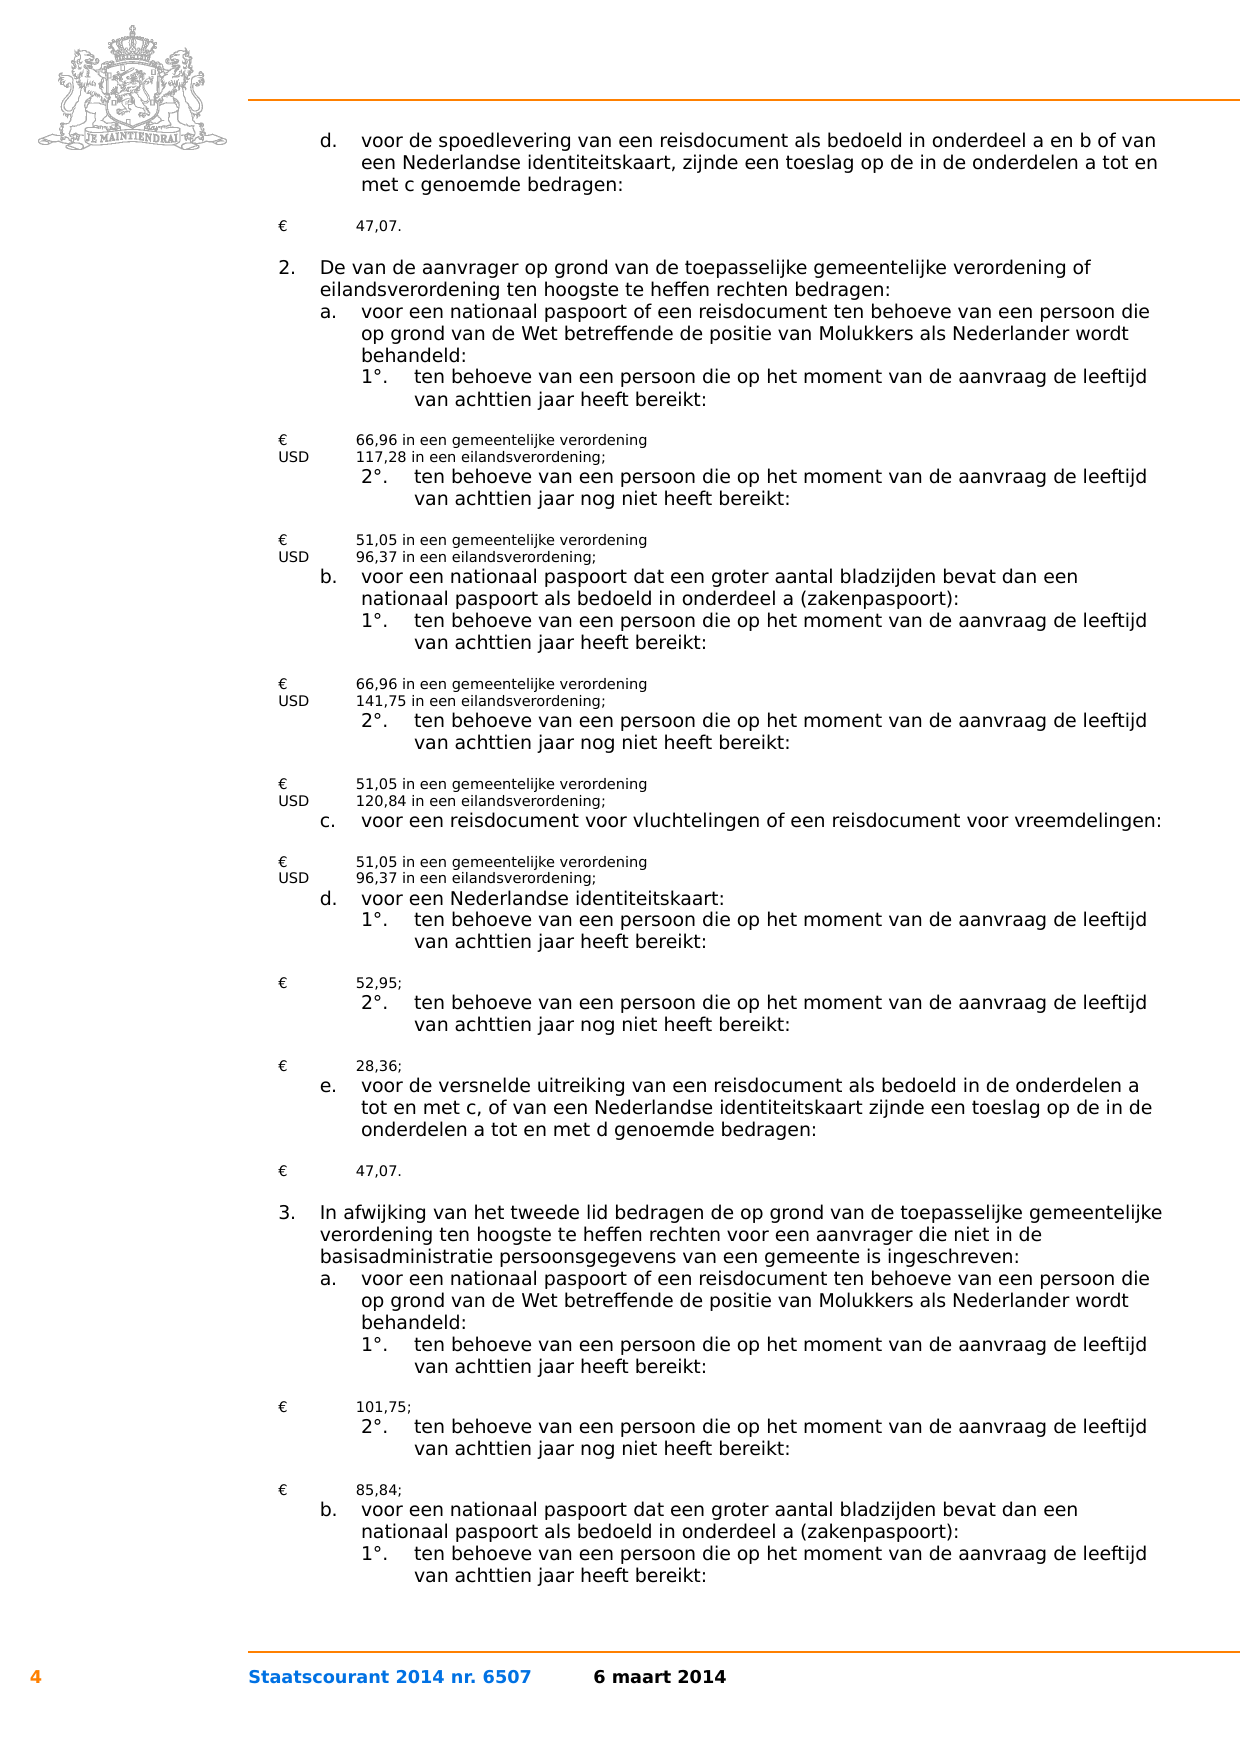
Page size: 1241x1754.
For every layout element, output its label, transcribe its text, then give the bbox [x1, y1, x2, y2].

text 1°. ten behoeve van een persoon die op het moment van de aanvraag de leeftijd van achttien jaar heeft bereikt: [361, 366, 1163, 410]
table_header € [278, 975, 349, 992]
table_header € [278, 1482, 349, 1499]
text 1°. ten behoeve van een persoon die op het moment van de aanvraag de leeftijd van achttien jaar heeft bereikt: [361, 610, 1163, 654]
table_header 51,05 in een gemeentelijke verordening [350, 532, 1163, 549]
table_header 85,84; [350, 1482, 1163, 1499]
table_cell 117,28 in een eilandsverordening; [350, 449, 1163, 466]
table_header € [278, 676, 349, 693]
picture [38, 25, 227, 150]
text 3. In afwijking van het tweede lid bedragen de op grond van de toepasselijke gemeentelijke verordening ten hoogste te heffen rechten voor een aanvrager die niet in de basisadministratie persoonsgegevens van een gemeente is ingeschreven: [278, 1202, 1163, 1268]
table_cell USD [278, 549, 349, 566]
table_header 51,05 in een gemeentelijke verordening [350, 776, 1163, 793]
table_header € [278, 432, 349, 449]
text e. voor de versnelde uitreiking van een reisdocument als bedoeld in de onderdelen a tot en met c, of van een Nederlandse identiteitskaart zijnde een toeslag op de in de onderdelen a tot en met d genoemde bedragen: [319, 1075, 1163, 1141]
table_header € [278, 776, 349, 793]
table_header € [278, 1399, 349, 1416]
table_cell 120,84 in een eilandsverordening; [350, 793, 1163, 809]
text 1°. ten behoeve van een persoon die op het moment van de aanvraag de leeftijd van achttien jaar heeft bereikt: [361, 1543, 1163, 1587]
text a. voor een nationaal paspoort of een reisdocument ten behoeve van een persoon die op grond van de Wet betreffende de positie van Molukkers als Nederlander wordt behandeld: [319, 301, 1163, 366]
text 2°. ten behoeve van een persoon die op het moment van de aanvraag de leeftijd van achttien jaar nog niet heeft bereikt: [361, 1416, 1163, 1460]
table_cell USD [278, 870, 349, 887]
table_header € [278, 1163, 349, 1180]
text 1°. ten behoeve van een persoon die op het moment van de aanvraag de leeftijd van achttien jaar heeft bereikt: [361, 909, 1163, 953]
table_header 52,95; [350, 975, 1163, 992]
table_header 28,36; [350, 1058, 1163, 1075]
text d. voor een Nederlandse identiteitskaart: [319, 887, 1163, 909]
table_cell USD [278, 793, 349, 809]
table_header 47,07. [350, 1163, 1163, 1180]
text c. voor een reisdocument voor vluchtelingen of een reisdocument voor vreemdelingen: [319, 809, 1163, 832]
text 2°. ten behoeve van een persoon die op het moment van de aanvraag de leeftijd van achttien jaar nog niet heeft bereikt: [361, 710, 1163, 754]
table_header 47,07. [350, 218, 1163, 235]
table_header € [278, 532, 349, 549]
text d. voor de spoedlevering van een reisdocument als bedoeld in onderdeel a en b of van een Nederlandse identiteitskaart, zijnde een toeslag op de in de onderdelen a tot en met c genoemde bedragen: [319, 130, 1163, 196]
table_header 101,75; [350, 1399, 1163, 1416]
table_header 66,96 in een gemeentelijke verordening [350, 676, 1163, 693]
table_cell USD [278, 693, 349, 710]
text 2. De van de aanvrager op grond van de toepasselijke gemeentelijke verordening of eilandsverordening ten hoogste te heffen rechten bedragen: [278, 257, 1163, 301]
text 2°. ten behoeve van een persoon die op het moment van de aanvraag de leeftijd van achttien jaar nog niet heeft bereikt: [361, 466, 1163, 510]
text b. voor een nationaal paspoort dat een groter aantal bladzijden bevat dan een nationaal paspoort als bedoeld in onderdeel a (zakenpaspoort): [319, 1499, 1163, 1543]
table_header € [278, 854, 349, 870]
text 1°. ten behoeve van een persoon die op het moment van de aanvraag de leeftijd van achttien jaar heeft bereikt: [361, 1333, 1163, 1377]
table_header € [278, 1058, 349, 1075]
text 2°. ten behoeve van een persoon die op het moment van de aanvraag de leeftijd van achttien jaar nog niet heeft bereikt: [361, 992, 1163, 1036]
table_header 66,96 in een gemeentelijke verordening [350, 432, 1163, 449]
text b. voor een nationaal paspoort dat een groter aantal bladzijden bevat dan een nationaal paspoort als bedoeld in onderdeel a (zakenpaspoort): [319, 566, 1163, 610]
table_cell 96,37 in een eilandsverordening; [350, 870, 1163, 887]
text a. voor een nationaal paspoort of een reisdocument ten behoeve van een persoon die op grond van de Wet betreffende de positie van Molukkers als Nederlander wordt behandeld: [319, 1268, 1163, 1333]
table_cell 141,75 in een eilandsverordening; [350, 693, 1163, 710]
table_header 51,05 in een gemeentelijke verordening [350, 854, 1163, 870]
table_cell 96,37 in een eilandsverordening; [350, 549, 1163, 566]
table_header € [278, 218, 349, 235]
table_cell USD [278, 449, 349, 466]
